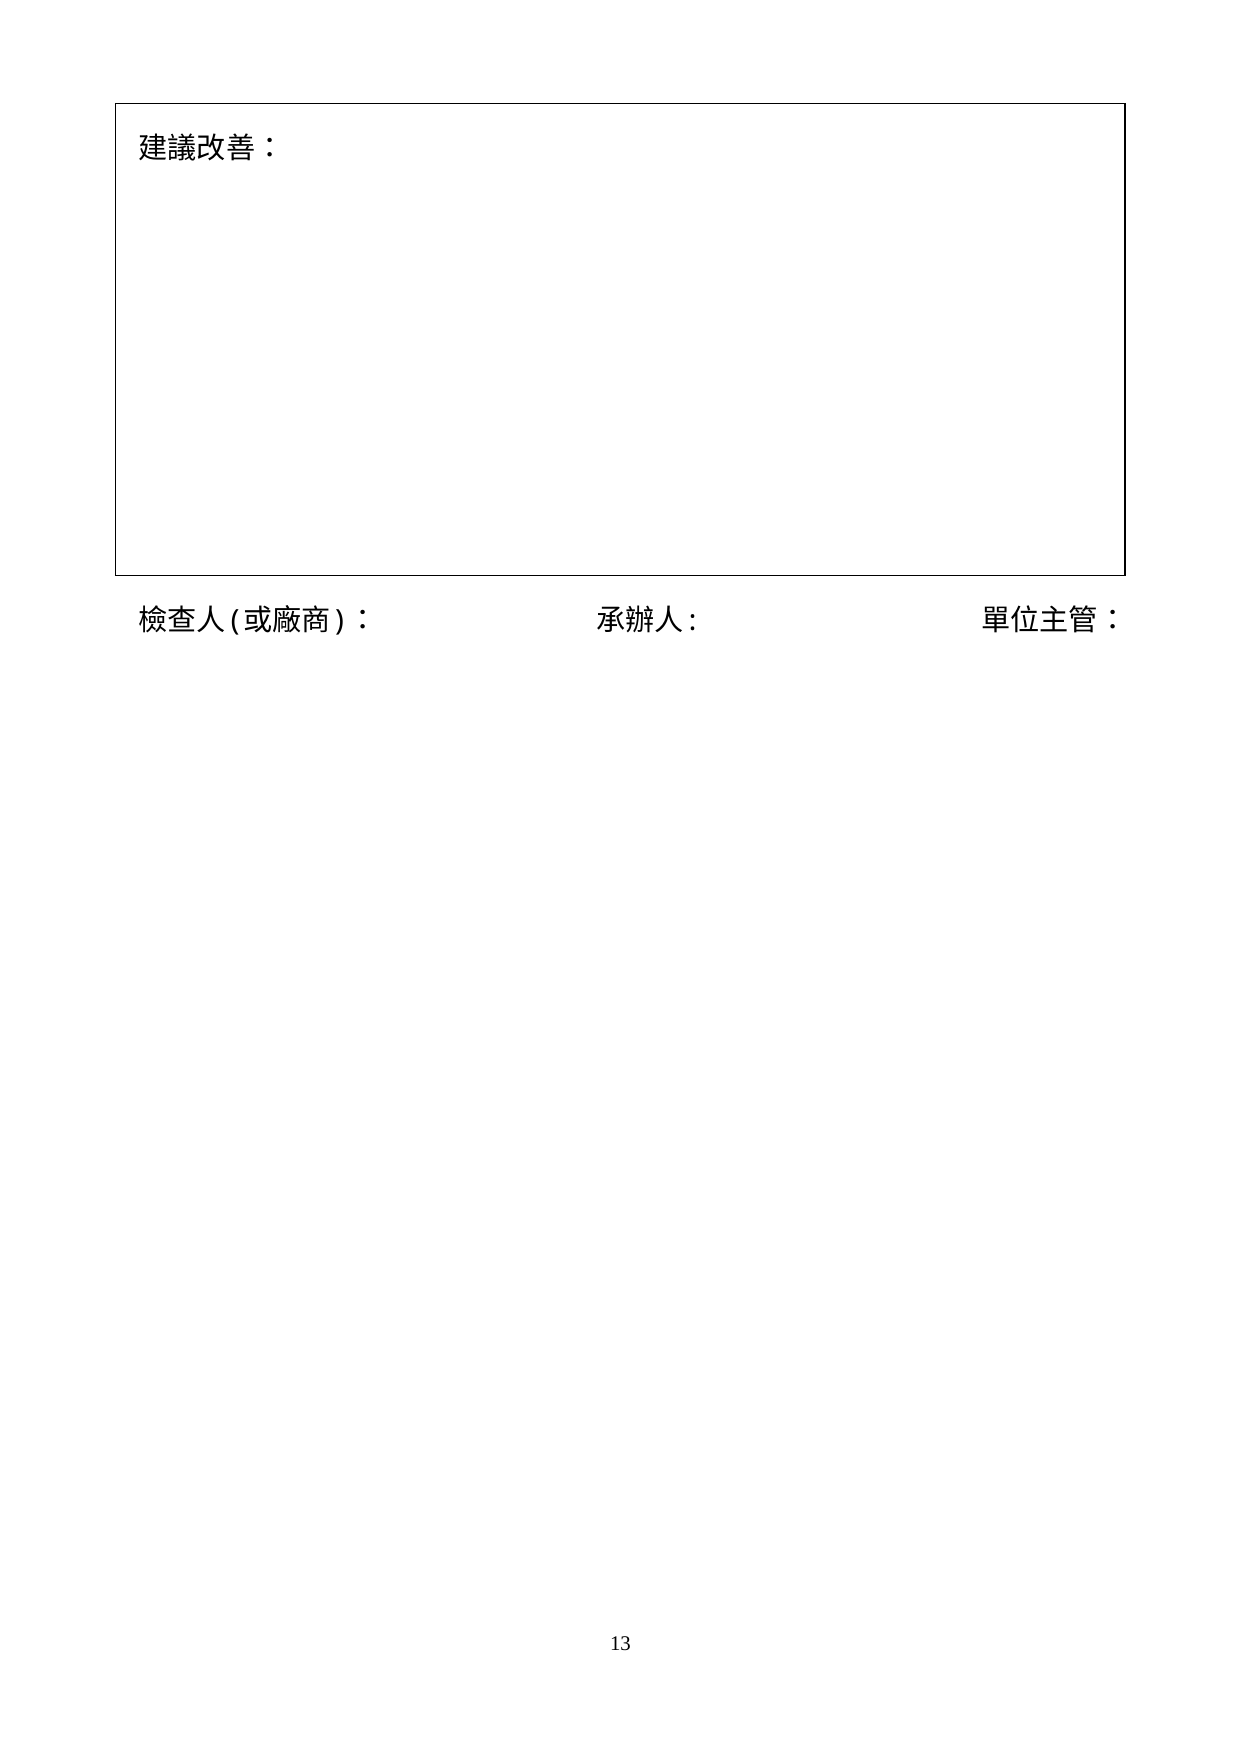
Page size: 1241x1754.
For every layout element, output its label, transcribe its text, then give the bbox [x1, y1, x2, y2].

table_cell 建議改善： [116, 104, 1124, 575]
text 檢查人(或廠商)： 承辦人: 單位主管： [100, 576, 1165, 639]
